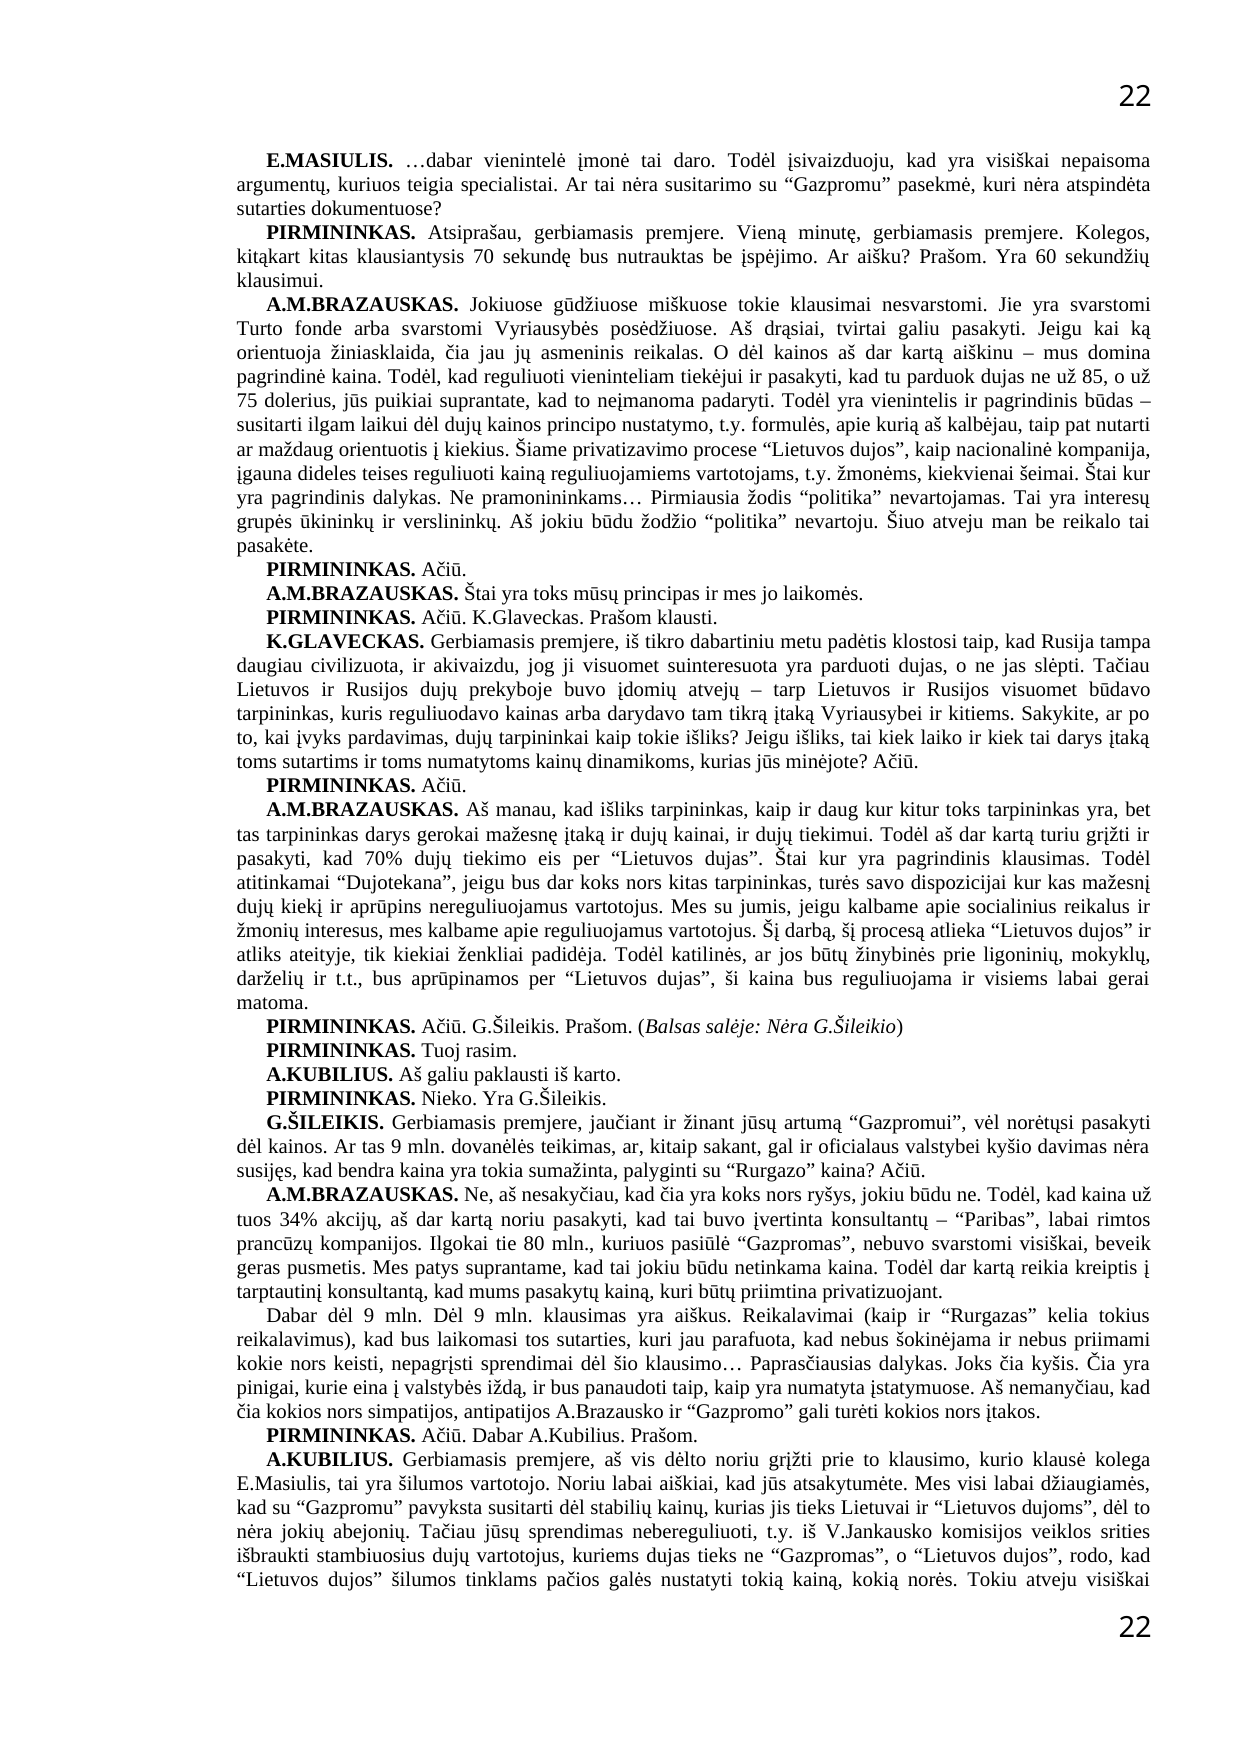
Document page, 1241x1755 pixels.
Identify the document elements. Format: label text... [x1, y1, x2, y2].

text A.M.BRAZAUSKAS. Aš manau, kad išliks tarpininkas, kaip ir daug kur kitur toks tarpininkas yra, bet tas tarpininkas darys gerokai mažesnę įtaką ir dujų kainai, ir dujų tiekimui. Todėl aš dar kartą turiu grįžti ir pasakyti, kad 70% dujų tiekimo eis per “Lietuvos dujas”. Štai kur yra pagrindinis klausimas. Todėl atitinkamai “Dujotekana”, jeigu bus dar koks nors kitas tarpininkas, turės savo dispozicijai kur kas mažesnį dujų kiekį ir aprūpins nereguliuojamus vartotojus. Mes su jumis, jeigu kalbame apie socialinius reikalus ir žmonių interesus, mes kalbame apie reguliuojamus vartotojus. Šį darbą, šį procesą atlieka “Lietuvos dujos” ir atliks ateityje, tik kiekiai ženkliai padidėja. Todėl katilinės, ar jos būtų žinybinės prie ligoninių, mokyklų, darželių ir t.t., bus aprūpinamos per “Lietuvos dujas”, ši kaina bus reguliuojama ir visiems labai gerai matoma. [236, 797, 1152, 1014]
text PIRMININKAS. Ačiū. G.Šileikis. Prašom. (Balsas salėje: Nėra G.Šileikio) [236, 1014, 1152, 1038]
text PIRMININKAS. Ačiū. K.Glaveckas. Prašom klausti. [236, 605, 1152, 629]
text PIRMININKAS. Atsiprašau, gerbiamasis premjere. Vieną minutę, gerbiamasis premjere. Kolegos, kitąkart kitas klausiantysis 70 sekundę bus nutrauktas be įspėjimo. Ar aišku? Prašom. Yra 60 sekundžių klausimui. [236, 220, 1152, 292]
text A.KUBILIUS. Gerbiamasis premjere, aš vis dėlto noriu grįžti prie to klausimo, kurio klausė kolega E.Masiulis, tai yra šilumos vartotojo. Noriu labai aiškiai, kad jūs atsakytumėte. Mes visi labai džiaugiamės, kad su “Gazpromu” pavyksta susitarti dėl stabilių kainų, kurias jis tieks Lietuvai ir “Lietuvos dujoms”, dėl to nėra jokių abejonių. Tačiau jūsų sprendimas nebereguliuoti, t.y. iš V.Jankausko komisijos veiklos srities išbraukti stambiuosius dujų vartotojus, kuriems dujas tieks ne “Gazpromas”, o “Lietuvos dujos”, rodo, kad “Lietuvos dujos” šilumos tinklams pačios galės nustatyti tokią kainą, kokią norės. Tokiu atveju visiškai [236, 1447, 1152, 1591]
text A.M.BRAZAUSKAS. Štai yra toks mūsų principas ir mes jo laikomės. [236, 581, 1152, 605]
text PIRMININKAS. Nieko. Yra G.Šileikis. [236, 1086, 1152, 1110]
text A.M.BRAZAUSKAS. Ne, aš nesakyčiau, kad čia yra koks nors ryšys, jokiu būdu ne. Todėl, kad kaina už tuos 34% akcijų, aš dar kartą noriu pasakyti, kad tai buvo įvertinta konsultantų – “Paribas”, labai rimtos prancūzų kompanijos. Ilgokai tie 80 mln., kuriuos pasiūlė “Gazpromas”, nebuvo svarstomi visiškai, beveik geras pusmetis. Mes patys suprantame, kad tai jokiu būdu netinkama kaina. Todėl dar kartą reikia kreiptis į tarptautinį konsultantą, kad mums pasakytų kainą, kuri būtų priimtina privatizuojant. [236, 1182, 1152, 1303]
text PIRMININKAS. Ačiū. Dabar A.Kubilius. Prašom. [236, 1423, 1152, 1447]
text G.ŠILEIKIS. Gerbiamasis premjere, jaučiant ir žinant jūsų artumą “Gazpromui”, vėl norėtųsi pasakyti dėl kainos. Ar tas 9 mln. dovanėlės teikimas, ar, kitaip sakant, gal ir oficialaus valstybei kyšio davimas nėra susijęs, kad bendra kaina yra tokia sumažinta, palyginti su “Rurgazo” kaina? Ačiū. [236, 1110, 1152, 1182]
text Dabar dėl 9 mln. Dėl 9 mln. klausimas yra aiškus. Reikalavimai (kaip ir “Rurgazas” kelia tokius reikalavimus), kad bus laikomasi tos sutarties, kuri jau parafuota, kad nebus šokinėjama ir nebus priimami kokie nors keisti, nepagrįsti sprendimai dėl šio klausimo… Paprasčiausias dalykas. Joks čia kyšis. Čia yra pinigai, kurie eina į valstybės iždą, ir bus panaudoti taip, kaip yra numatyta įstatymuose. Aš nemanyčiau, kad čia kokios nors simpatijos, antipatijos A.Brazausko ir “Gazpromo” gali turėti kokios nors įtakos. [236, 1303, 1152, 1423]
text A.KUBILIUS. Aš galiu paklausti iš karto. [236, 1062, 1152, 1086]
text K.GLAVECKAS. Gerbiamasis premjere, iš tikro dabartiniu metu padėtis klostosi taip, kad Rusija tampa daugiau civilizuota, ir akivaizdu, jog ji visuomet suinteresuota yra parduoti dujas, o ne jas slėpti. Tačiau Lietuvos ir Rusijos dujų prekyboje buvo įdomių atvejų – tarp Lietuvos ir Rusijos visuomet būdavo tarpininkas, kuris reguliuodavo kainas arba darydavo tam tikrą įtaką Vyriausybei ir kitiems. Sakykite, ar po to, kai įvyks pardavimas, dujų tarpininkai kaip tokie išliks? Jeigu išliks, tai kiek laiko ir kiek tai darys įtaką toms sutartims ir toms numatytoms kainų dinamikoms, kurias jūs minėjote? Ačiū. [236, 629, 1152, 773]
text PIRMININKAS. Ačiū. [236, 557, 1152, 581]
text PIRMININKAS. Ačiū. [236, 773, 1152, 797]
text E.MASIULIS. …dabar vienintelė įmonė tai daro. Todėl įsivaizduoju, kad yra visiškai nepaisoma argumentų, kuriuos teigia specialistai. Ar tai nėra susitarimo su “Gazpromu” pasekmė, kuri nėra atspindėta sutarties dokumentuose? [236, 148, 1152, 220]
text A.M.BRAZAUSKAS. Jokiuose gūdžiuose miškuose tokie klausimai nesvarstomi. Jie yra svarstomi Turto fonde arba svarstomi Vyriausybės posėdžiuose. Aš drąsiai, tvirtai galiu pasakyti. Jeigu kai ką orientuoja žiniasklaida, čia jau jų asmeninis reikalas. O dėl kainos aš dar kartą aiškinu – mus domina pagrindinė kaina. Todėl, kad reguliuoti vieninteliam tiekėjui ir pasakyti, kad tu parduok dujas ne už 85, o už 75 dolerius, jūs puikiai suprantate, kad to neįmanoma padaryti. Todėl yra vienintelis ir pagrindinis būdas – susitarti ilgam laikui dėl dujų kainos principo nustatymo, t.y. formulės, apie kurią aš kalbėjau, taip pat nutarti ar maždaug orientuotis į kiekius. Šiame privatizavimo procese “Lietuvos dujos”, kaip nacionalinė kompanija, įgauna dideles teises reguliuoti kainą reguliuojamiems vartotojams, t.y. žmonėms, kiekvienai šeimai. Štai kur yra pagrindinis dalykas. Ne pramonininkams… Pirmiausia žodis “politika” nevartojamas. Tai yra interesų grupės ūkininkų ir verslininkų. Aš jokiu būdu žodžio “politika” nevartoju. Šiuo atveju man be reikalo tai pasakėte. [236, 292, 1152, 557]
text PIRMININKAS. Tuoj rasim. [236, 1038, 1152, 1062]
